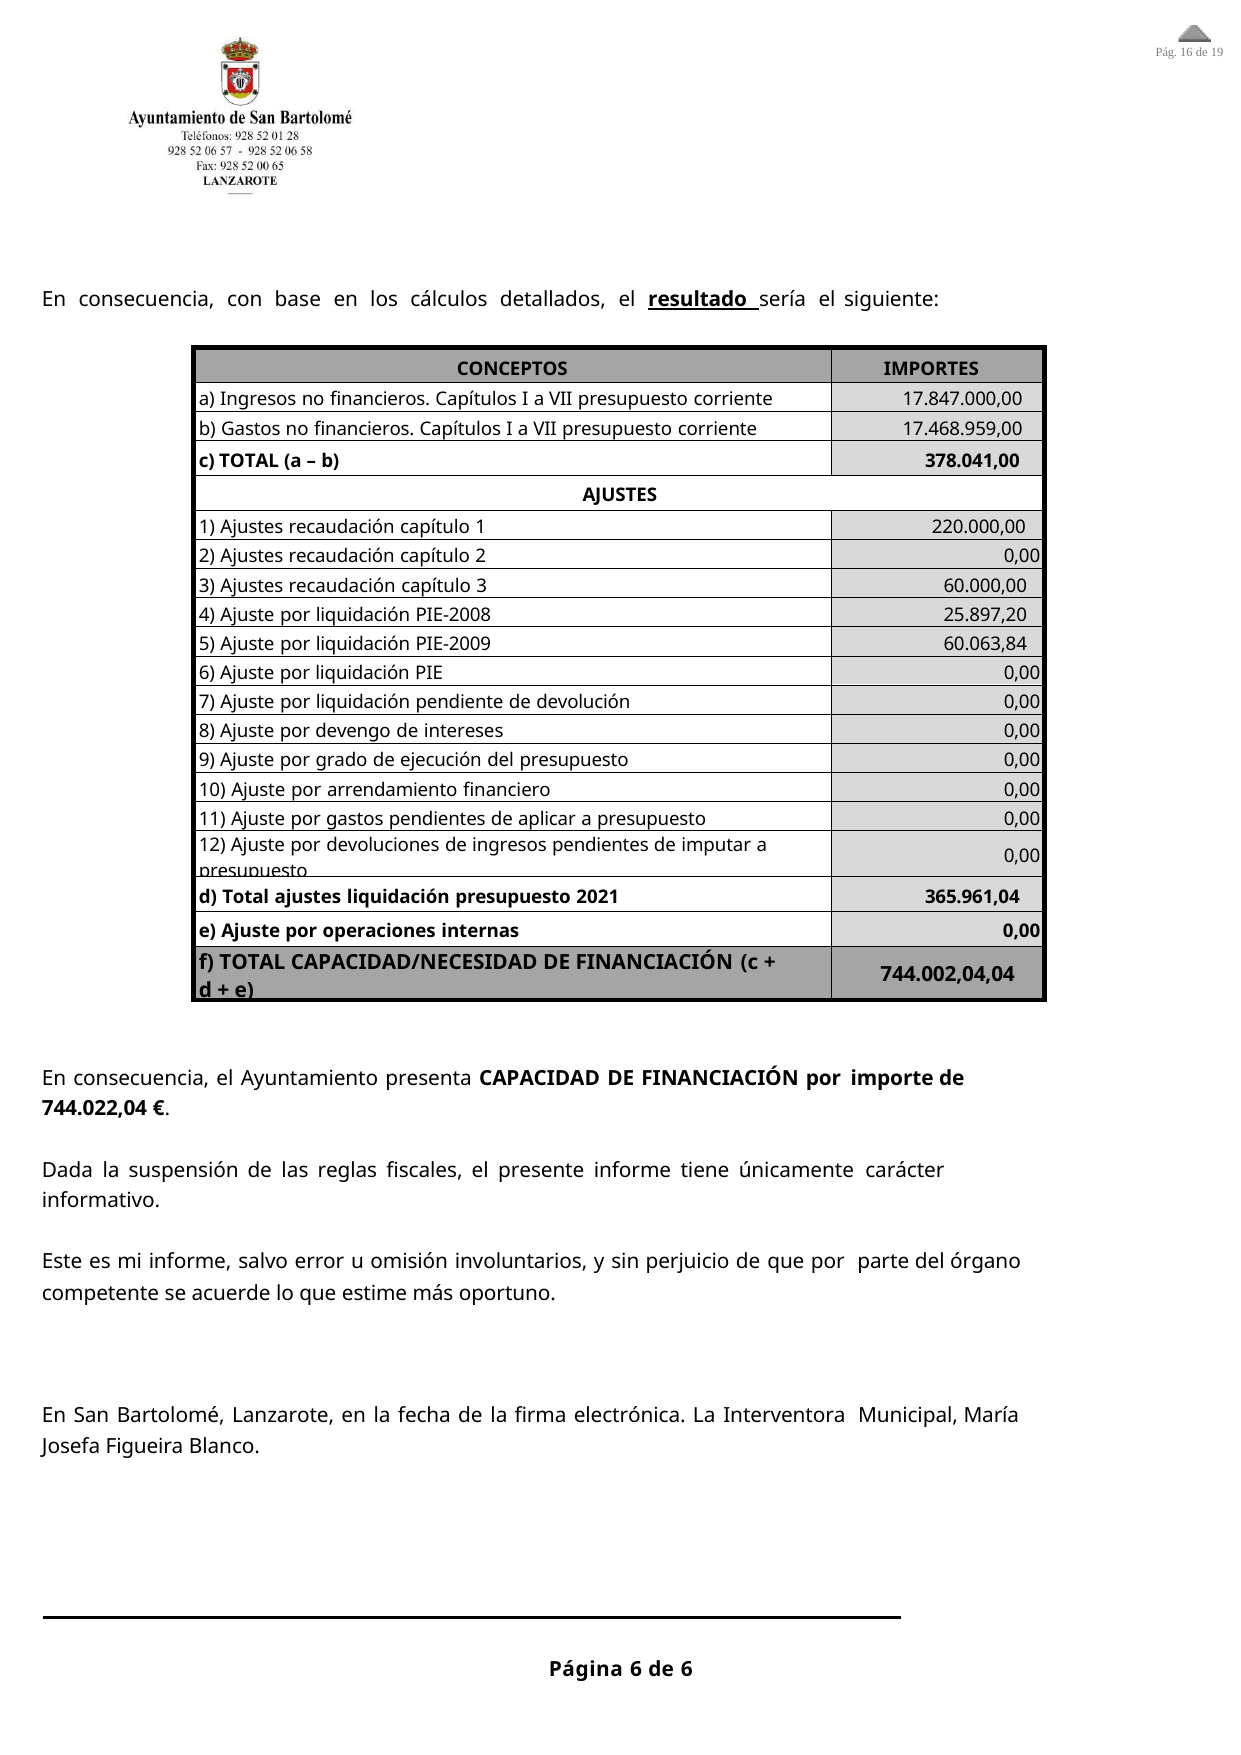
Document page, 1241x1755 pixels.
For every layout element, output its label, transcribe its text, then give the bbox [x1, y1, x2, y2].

table_cell a) Ingresos no financieros. Capítulos I a VII presupuesto corriente [196, 383, 831, 411]
table_cell 6) Ajuste por liquidación PIE [196, 657, 831, 684]
table_cell 0,00 [832, 657, 1042, 684]
table_cell 220.000,00 [832, 511, 1042, 539]
table_cell 744.002,04,04 [832, 947, 1042, 998]
text En consecuencia, el Ayuntamiento presenta CAPACIDAD DE FINANCIACIÓN por importe de 744.022,04 €. [42, 1063, 1047, 1122]
table_cell 0,00 [832, 802, 1042, 830]
table_cell 0,00 [832, 773, 1042, 801]
table_cell b) Gastos no financieros. Capítulos I a VII presupuesto corriente [196, 412, 831, 440]
table_cell 5) Ajuste por liquidación PIE-2009 [196, 627, 831, 656]
table_cell 378.041,00 [832, 441, 1042, 475]
table_cell 9) Ajuste por grado de ejecución del presupuesto [196, 744, 831, 772]
table_cell 60.063,84 [832, 627, 1042, 656]
table_cell 4) Ajuste por liquidación PIE-2008 [196, 598, 831, 626]
text Página 6 de 6 [542, 1654, 699, 1683]
table_cell 10) Ajuste por arrendamiento financiero [196, 773, 831, 801]
table_cell 17.468.959,00 [832, 412, 1042, 440]
table_cell 25.897,20 [832, 598, 1042, 626]
text Este es mi informe, salvo error u omisión involuntarios, y sin perjuicio de que por parte del órgano competente se acuerde lo que estime más oportuno. [42, 1246, 1047, 1306]
table_cell 60.000,00 [832, 569, 1042, 597]
table_cell 3) Ajustes recaudación capítulo 3 [196, 569, 831, 597]
table_cell 0,00 [832, 540, 1042, 568]
table_header IMPORTES [832, 350, 1042, 382]
table_cell 0,00 [832, 831, 1042, 876]
table_cell d) Total ajustes liquidación presupuesto 2021 [196, 877, 831, 911]
table_cell 2) Ajustes recaudación capítulo 2 [196, 540, 831, 568]
text Dada la suspensión de las reglas fiscales, el presente informe tiene únicamente carácter informativo. [42, 1155, 1047, 1214]
table_cell 17.847.000,00 [832, 383, 1042, 411]
table_cell 12) Ajuste por devoluciones de ingresos pendientes de imputar a presupuesto [196, 831, 831, 876]
table_cell 0,00 [832, 912, 1042, 946]
text En San Bartolomé, Lanzarote, en la fecha de la firma electrónica. La Interventora Municipal, María Josefa Figueira Blanco. [42, 1401, 1047, 1460]
table_cell c) TOTAL (a – b) [196, 441, 831, 475]
table_cell e) Ajuste por operaciones internas [196, 912, 831, 946]
table_cell 8) Ajuste por devengo de intereses [196, 715, 831, 743]
table_cell 7) Ajuste por liquidación pendiente de devolución [196, 686, 831, 714]
table_header CONCEPTOS [196, 350, 831, 382]
text En consecuencia, con base en los cálculos detallados, el resultado sería el siguiente: [42, 284, 1047, 312]
table_cell f) TOTAL CAPACIDAD/NECESIDAD DE FINANCIACIÓN (c + d + e) [196, 947, 831, 998]
table_cell AJUSTES [196, 476, 1042, 510]
table_cell 1) Ajustes recaudación capítulo 1 [196, 511, 831, 539]
table_cell 0,00 [832, 686, 1042, 714]
table_cell 365.961,04 [832, 877, 1042, 911]
table_cell 11) Ajuste por gastos pendientes de aplicar a presupuesto [196, 802, 831, 830]
table_cell 0,00 [832, 744, 1042, 772]
table_cell 0,00 [832, 715, 1042, 743]
